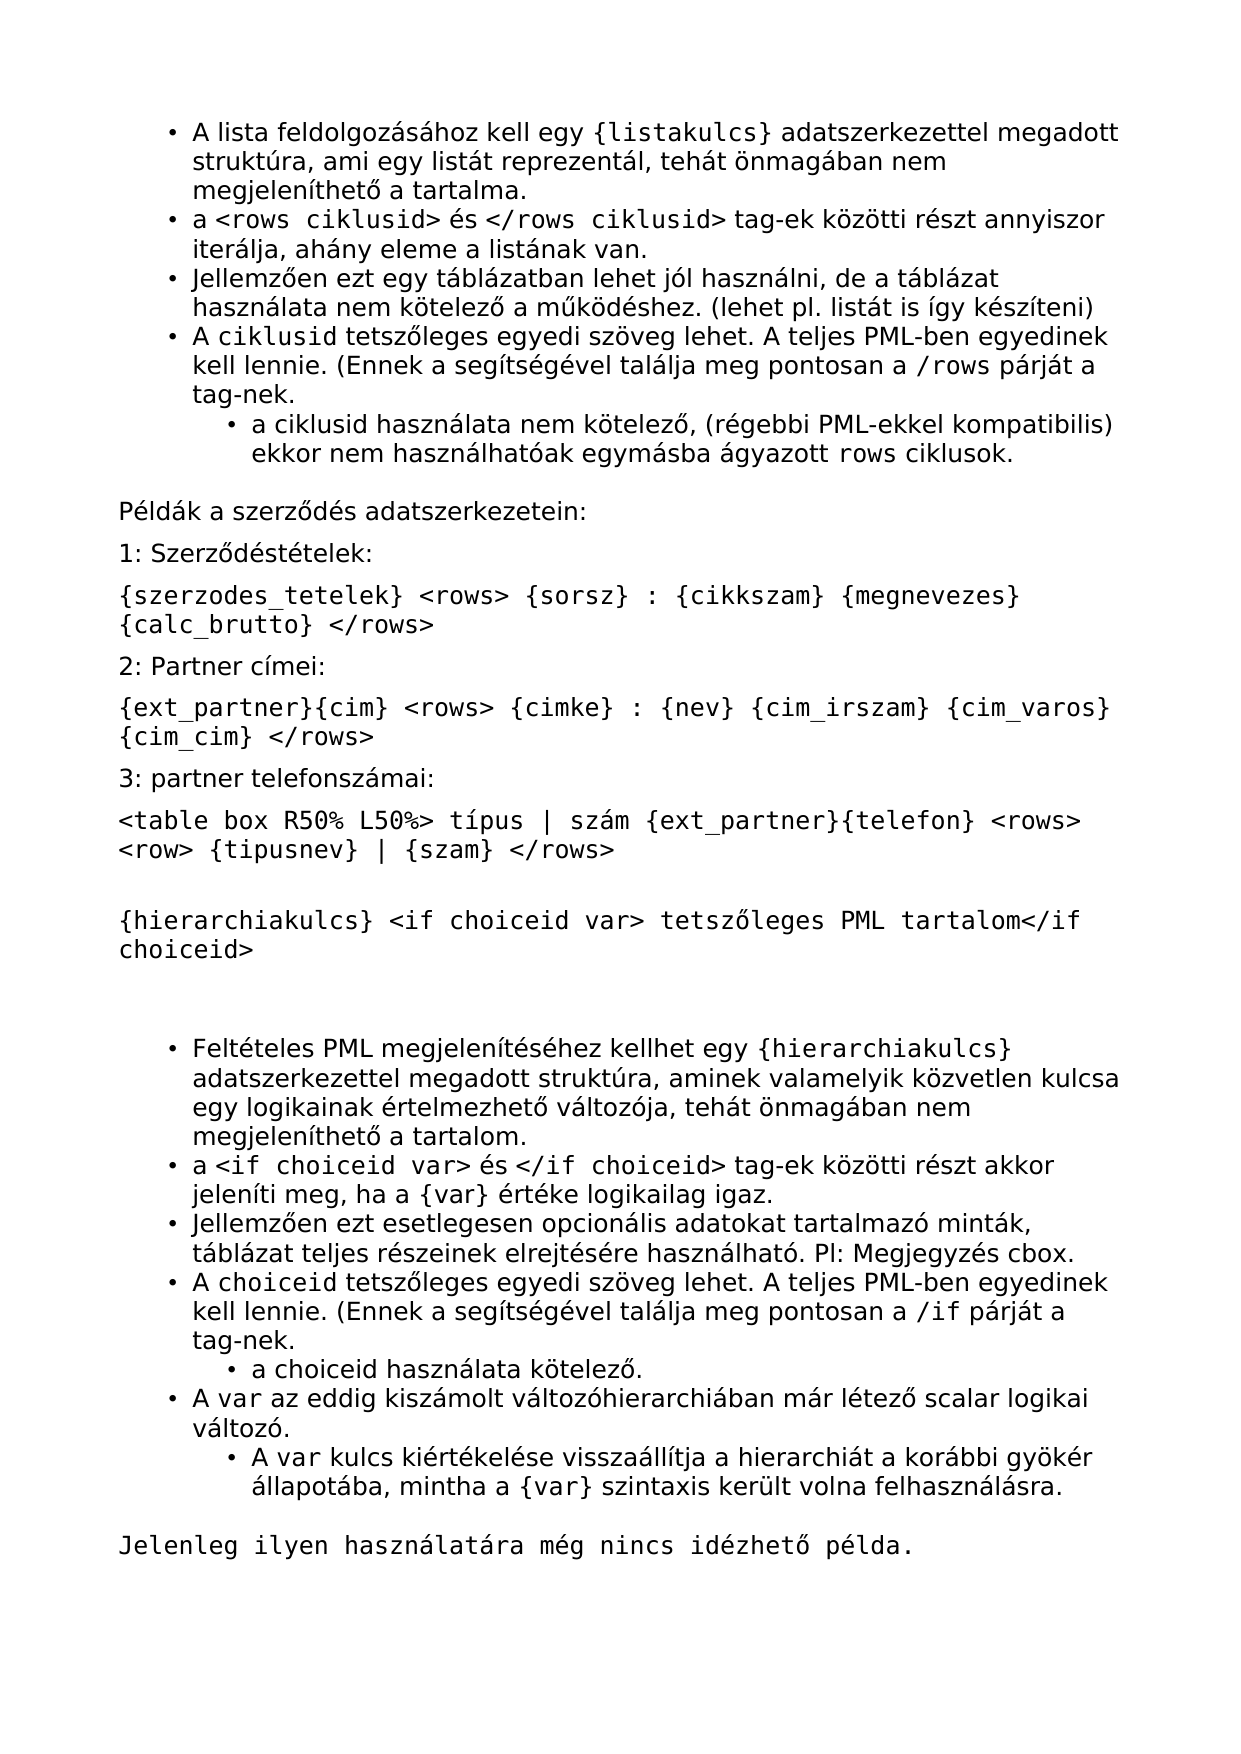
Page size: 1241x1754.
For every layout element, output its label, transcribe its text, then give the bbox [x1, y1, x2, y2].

text 1: Szerződéstételek: [118, 539, 1122, 568]
list Jellemzően ezt esetlegesen opcionális adatokat tartalmazó minták, táblázat teljes részeinek elrejtésére használható. Pl: Megjegyzés cbox. [177, 1210, 1122, 1268]
text {szerzodes_tetelek} <rows> {sorsz} : {cikkszam} {megnevezes} {calc_brutto} </rows> [118, 581, 1122, 639]
text {ext_partner}{cim} <rows> {cimke} : {nev} {cim_irszam} {cim_varos} {cim_cim} </rows> [118, 693, 1122, 752]
text Jelenleg ilyen használatára még nincs idézhető példa. [118, 1531, 1122, 1560]
text {hierarchiakulcs} <if choiceid var> tetszőleges PML tartalom</if choiceid> [118, 877, 1122, 993]
text Példák a szerződés adatszerkezetein: [118, 498, 1122, 527]
text <table box R50% L50%> típus | szám {ext_partner}{telefon} <rows> <row> {tipusnev} | {szam} </rows> [118, 806, 1122, 864]
list A ciklusid tetszőleges egyedi szöveg lehet. A teljes PML-ben egyedinek kell lennie. (Ennek a segítségével találja meg pontosan a /rows párját a tag-nek. [177, 322, 1122, 410]
text 2: Partner címei: [118, 652, 1122, 681]
list a <rows ciklusid> és </rows ciklusid> tag-ek közötti részt annyiszor iterálja, ahány eleme a listának van. [177, 206, 1122, 264]
list A var az eddig kiszámolt változóhierarchiában már létező scalar logikai változó. [177, 1385, 1122, 1443]
list A lista feldolgozásához kell egy {listakulcs} adatszerkezettel megadott struktúra, ami egy listát reprezentál, tehát önmagában nem megjeleníthető a tartalma. [177, 118, 1122, 206]
list a ciklusid használata nem kötelező, (régebbi PML-ekkel kompatibilis) ekkor nem használhatóak egymásba ágyazott rows ciklusok. [236, 410, 1122, 468]
list a <if choiceid var> és </if choiceid> tag-ek közötti részt akkor jeleníti meg, ha a {var} értéke logikailag igaz. [177, 1151, 1122, 1210]
text 3: partner telefonszámai: [118, 764, 1122, 793]
list Jellemzően ezt egy táblázatban lehet jól használni, de a táblázat használata nem kötelező a működéshez. (lehet pl. listát is így készíteni) [177, 264, 1122, 322]
list Feltételes PML megjelenítéséhez kellhet egy {hierarchiakulcs} adatszerkezettel megadott struktúra, aminek valamelyik közvetlen kulcsa egy logikainak értelmezhető változója, tehát önmagában nem megjeleníthető a tartalom. [177, 1035, 1122, 1151]
list A choiceid tetszőleges egyedi szöveg lehet. A teljes PML-ben egyedinek kell lennie. (Ennek a segítségével találja meg pontosan a /if párját a tag-nek. [177, 1268, 1122, 1356]
list A var kulcs kiértékelése visszaállítja a hierarchiát a korábbi gyökér állapotába, mintha a {var} szintaxis került volna felhasználásra. [236, 1443, 1122, 1501]
list a choiceid használata kötelező. [236, 1356, 1122, 1385]
